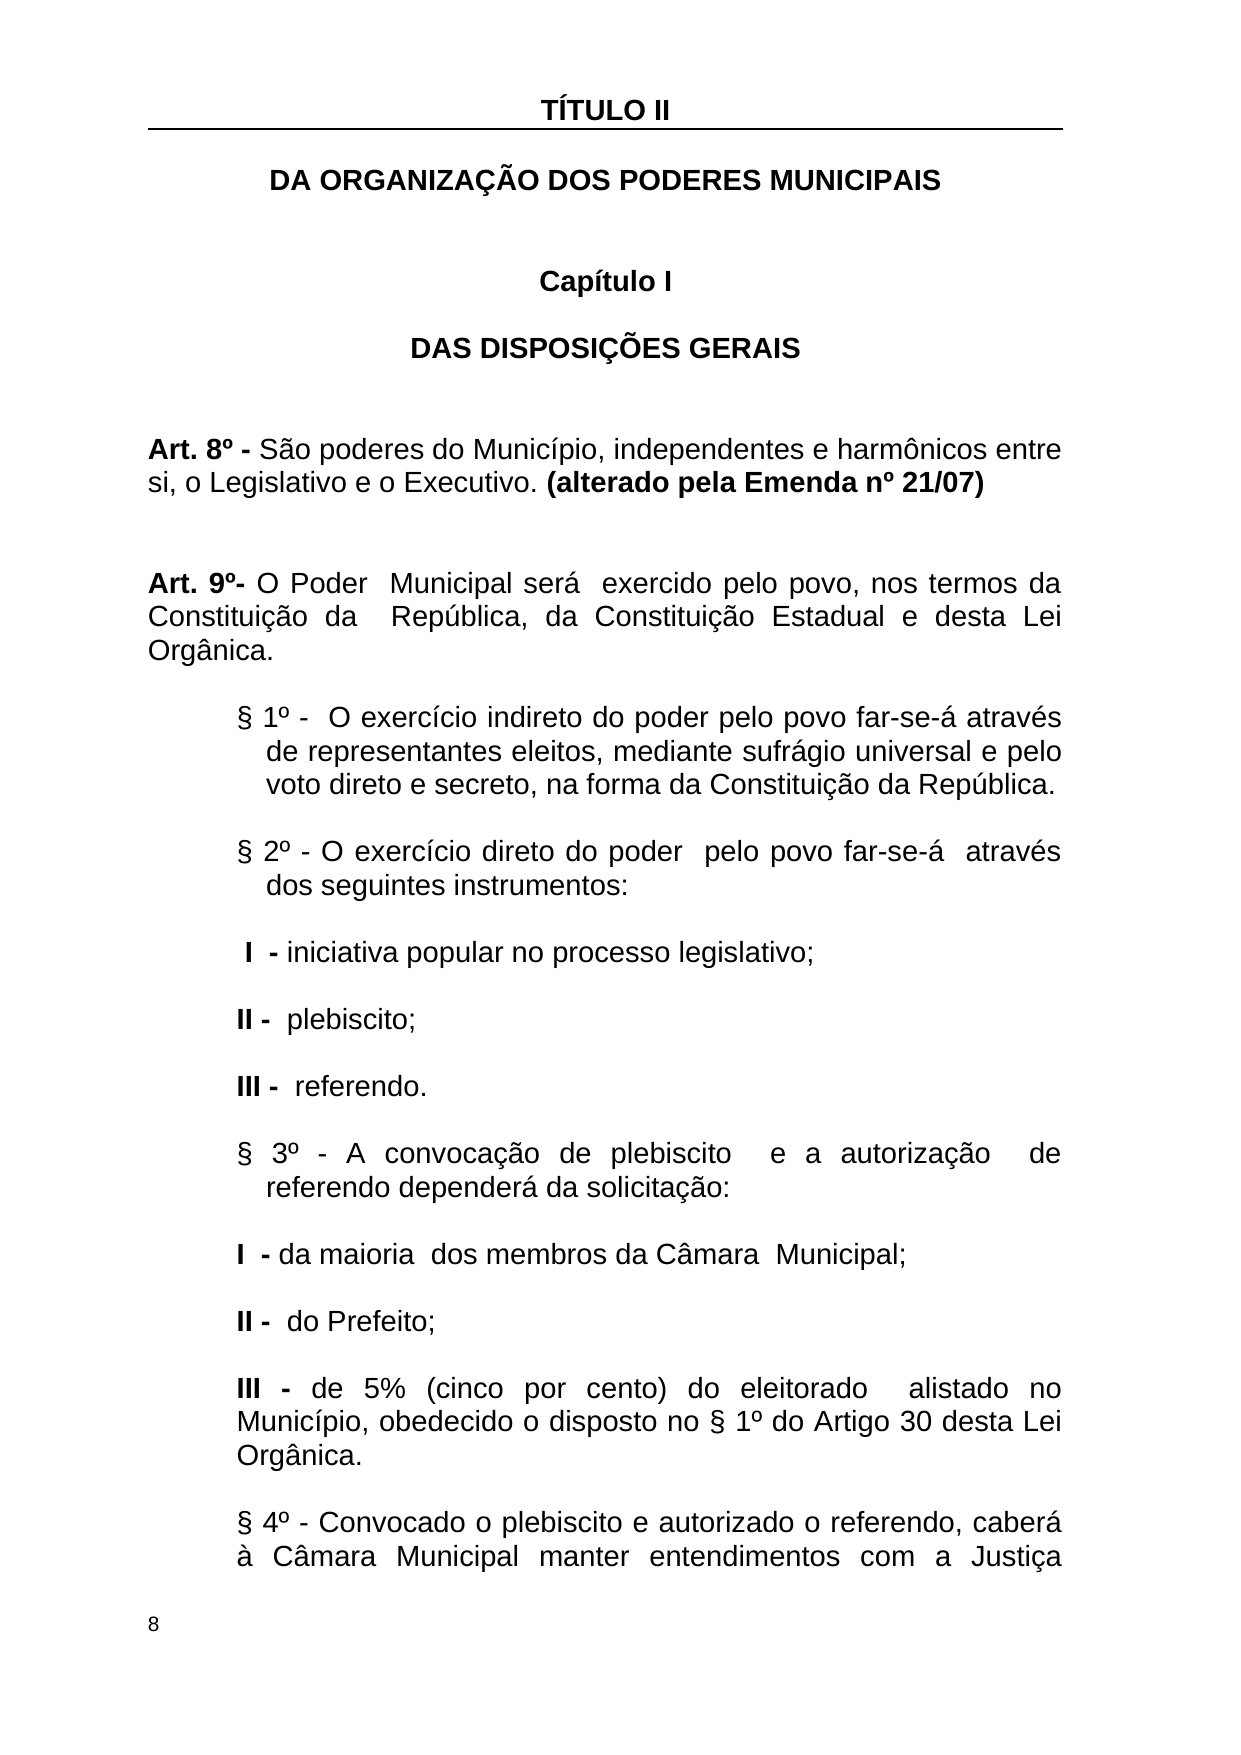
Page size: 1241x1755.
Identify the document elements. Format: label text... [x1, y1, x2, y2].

text I - da maioria dos membros da Câmara Municipal; [236, 1237, 1063, 1270]
text II - plebiscito; [236, 1002, 1063, 1035]
text TÍTULO II [148, 93, 1063, 128]
text § 1º - O exercício indireto do poder pelo povo far-se-á através de representantes eleitos, mediante sufrágio universal e pelo voto direto e secreto, na forma da Constituição da República. [236, 700, 1063, 801]
text § 2º - O exercício direto do poder pelo povo far-se-á através dos seguintes instrumentos: [236, 834, 1063, 901]
text I - iniciativa popular no processo legislativo; [236, 935, 1063, 968]
text Art. 9º- O Poder Municipal será exercido pelo povo, nos termos da Constituição da República, da Constituição Estadual e desta Lei Orgânica. [148, 566, 1063, 666]
text Art. 8º - São poderes do Município, independentes e harmônicos entre si, o Legislativo e o Executivo. (alterado pela Emenda nº 21/07) [148, 432, 1063, 499]
text § 3º - A convocação de plebiscito e a autorização de referendo dependerá da solicitação: [236, 1136, 1063, 1203]
text § 4º - Convocado o plebiscito e autorizado o referendo, caberá à Câmara Municipal manter entendimentos com a Justiça [236, 1505, 1063, 1572]
text II - do Prefeito; [236, 1304, 1063, 1337]
text III - referendo. [236, 1069, 1063, 1102]
text III - de 5% (cinco por cento) do eleitorado alistado no Município, obedecido o disposto no § 1º do Artigo 30 desta Lei Orgânica. [236, 1371, 1063, 1471]
text DA ORGANIZAÇÃO DOS PODERES MUNICIPAIS [148, 163, 1063, 197]
text Capítulo I [148, 264, 1063, 297]
text DAS DISPOSIÇÕES GERAIS [148, 331, 1063, 364]
